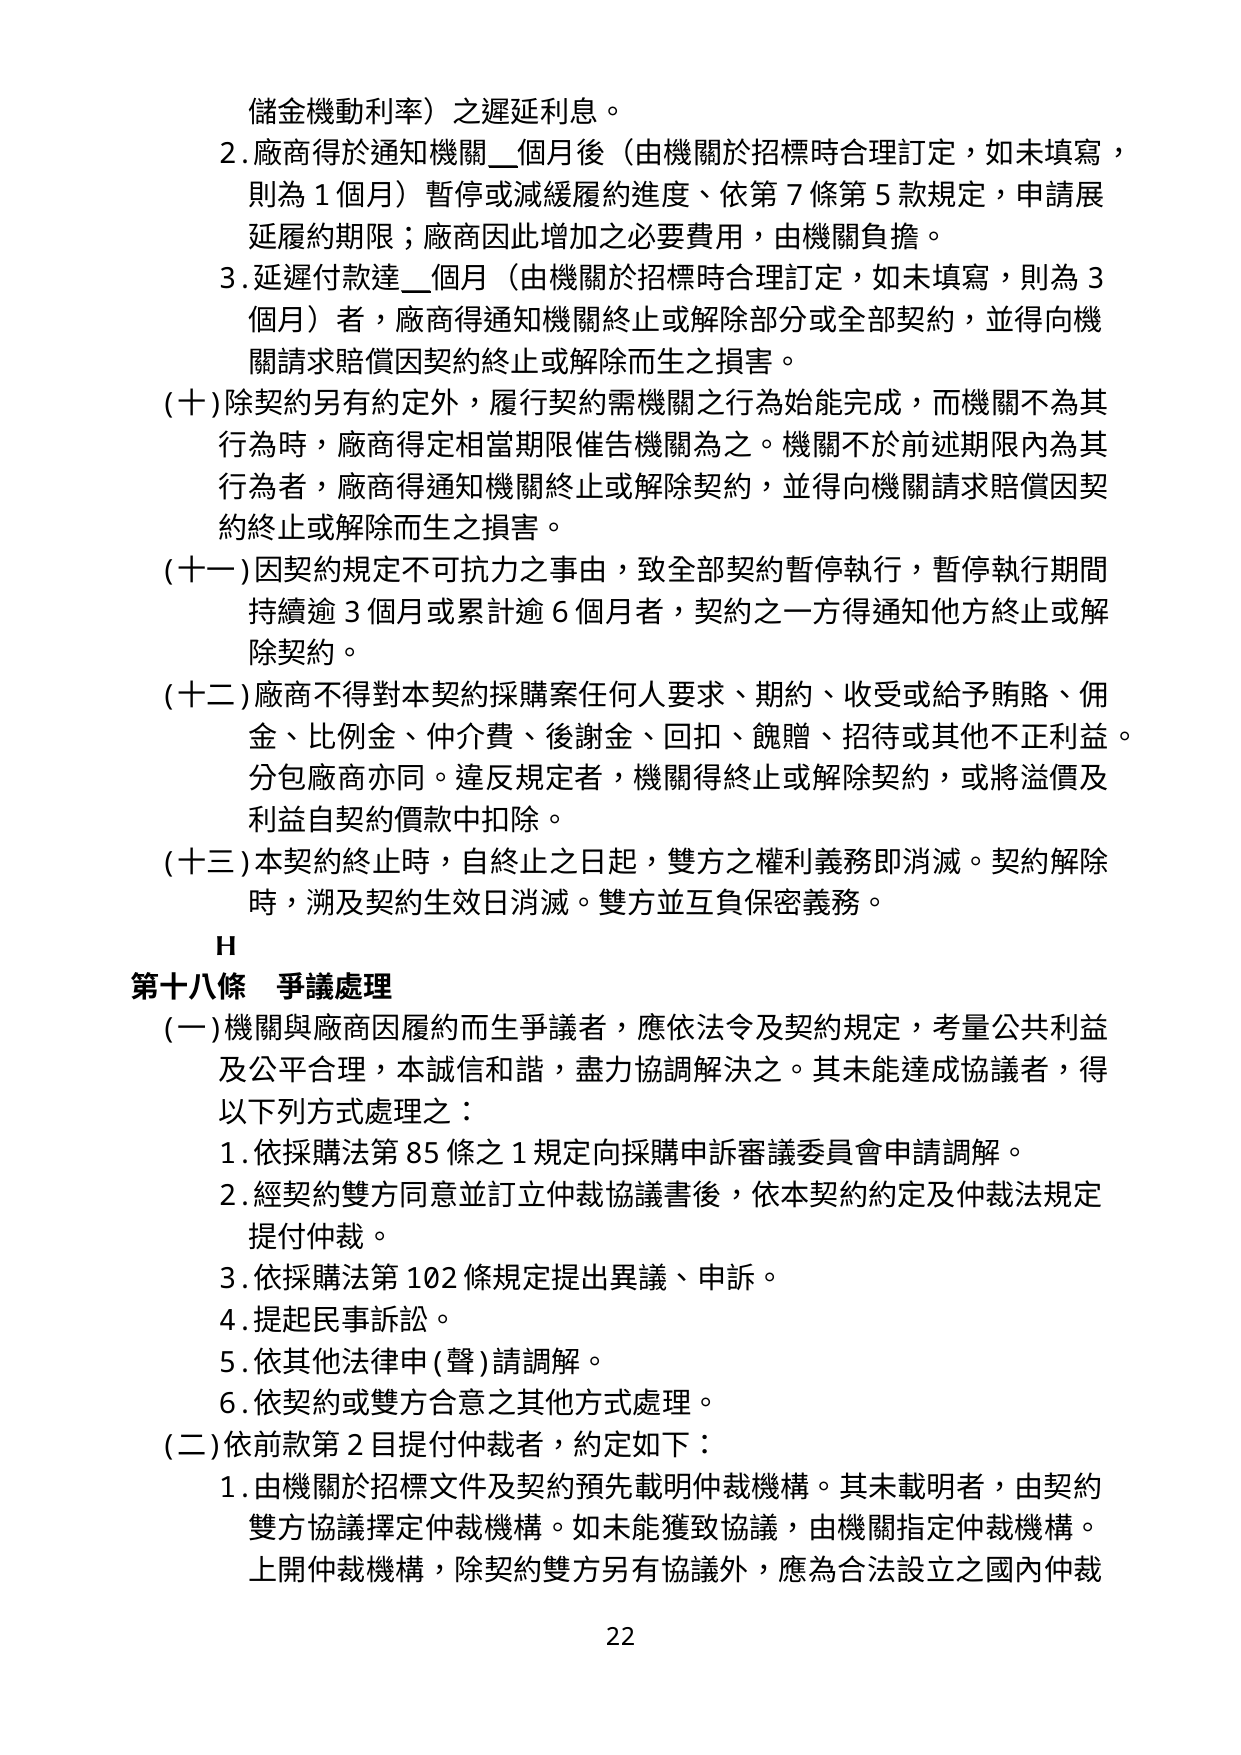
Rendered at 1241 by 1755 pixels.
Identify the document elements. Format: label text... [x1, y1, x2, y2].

text 1.依採購法第85條之1規定向採購申訴審議委員會申請調解。 [218, 1130, 1104, 1172]
text 3.延遲付款達＿個月（由機關於招標時合理訂定，如未填寫，則為3個月）者，廠商得通知機關終止或解除部分或全部契約，並得向機關請求賠償因契約終止或解除而生之損害。 [218, 255, 1104, 380]
text (一)機關與廠商因履約而生爭議者，應依法令及契約規定，考量公共利益及公平合理，本誠信和諧，盡力協調解決之。其未能達成協議者，得以下列方式處理之： [159, 1005, 1110, 1130]
text 2.經契約雙方同意並訂立仲裁協議書後，依本契約約定及仲裁法規定提付仲裁。 [218, 1172, 1104, 1255]
text  [159, 922, 1110, 964]
text 第十八條 爭議處理 [130, 964, 1110, 1005]
text 1.由機關於招標文件及契約預先載明仲裁機構。其未載明者，由契約雙方協議擇定仲裁機構。如未能獲致協議，由機關指定仲裁機構。上開仲裁機構，除契約雙方另有協議外，應為合法設立之國內仲裁 [218, 1464, 1104, 1589]
text (十)除契約另有約定外，履行契約需機關之行為始能完成，而機關不為其行為時，廠商得定相當期限催告機關為之。機關不於前述期限內為其行為者，廠商得通知機關終止或解除契約，並得向機關請求賠償因契約終止或解除而生之損害。 [159, 380, 1110, 547]
text (十一)因契約規定不可抗力之事由，致全部契約暫停執行，暫停執行期間持續逾3個月或累計逾6個月者，契約之一方得通知他方終止或解除契約。 [159, 547, 1110, 672]
text 2.廠商得於通知機關＿個月後（由機關於招標時合理訂定，如未填寫，則為1個月）暫停或減緩履約進度、依第7條第5款規定，申請展延履約期限；廠商因此增加之必要費用，由機關負擔。 [218, 130, 1104, 255]
text 4.提起民事訴訟。 [218, 1297, 1104, 1339]
text (十二)廠商不得對本契約採購案任何人要求、期約、收受或給予賄賂、佣金、比例金、仲介費、後謝金、回扣、餽贈、招待或其他不正利益。分包廠商亦同。違反規定者，機關得終止或解除契約，或將溢價及利益自契約價款中扣除。 [159, 672, 1110, 839]
text 儲金機動利率）之遲延利息。 [218, 89, 1104, 130]
text (二)依前款第2目提付仲裁者，約定如下： [159, 1422, 1110, 1464]
text (十三)本契約終止時，自終止之日起，雙方之權利義務即消滅。契約解除時，溯及契約生效日消滅。雙方並互負保密義務。 [159, 839, 1110, 922]
text 5.依其他法律申(聲)請調解。 [218, 1339, 1104, 1380]
text 3.依採購法第102條規定提出異議、申訴。 [218, 1255, 1104, 1297]
text 6.依契約或雙方合意之其他方式處理。 [218, 1380, 1104, 1422]
